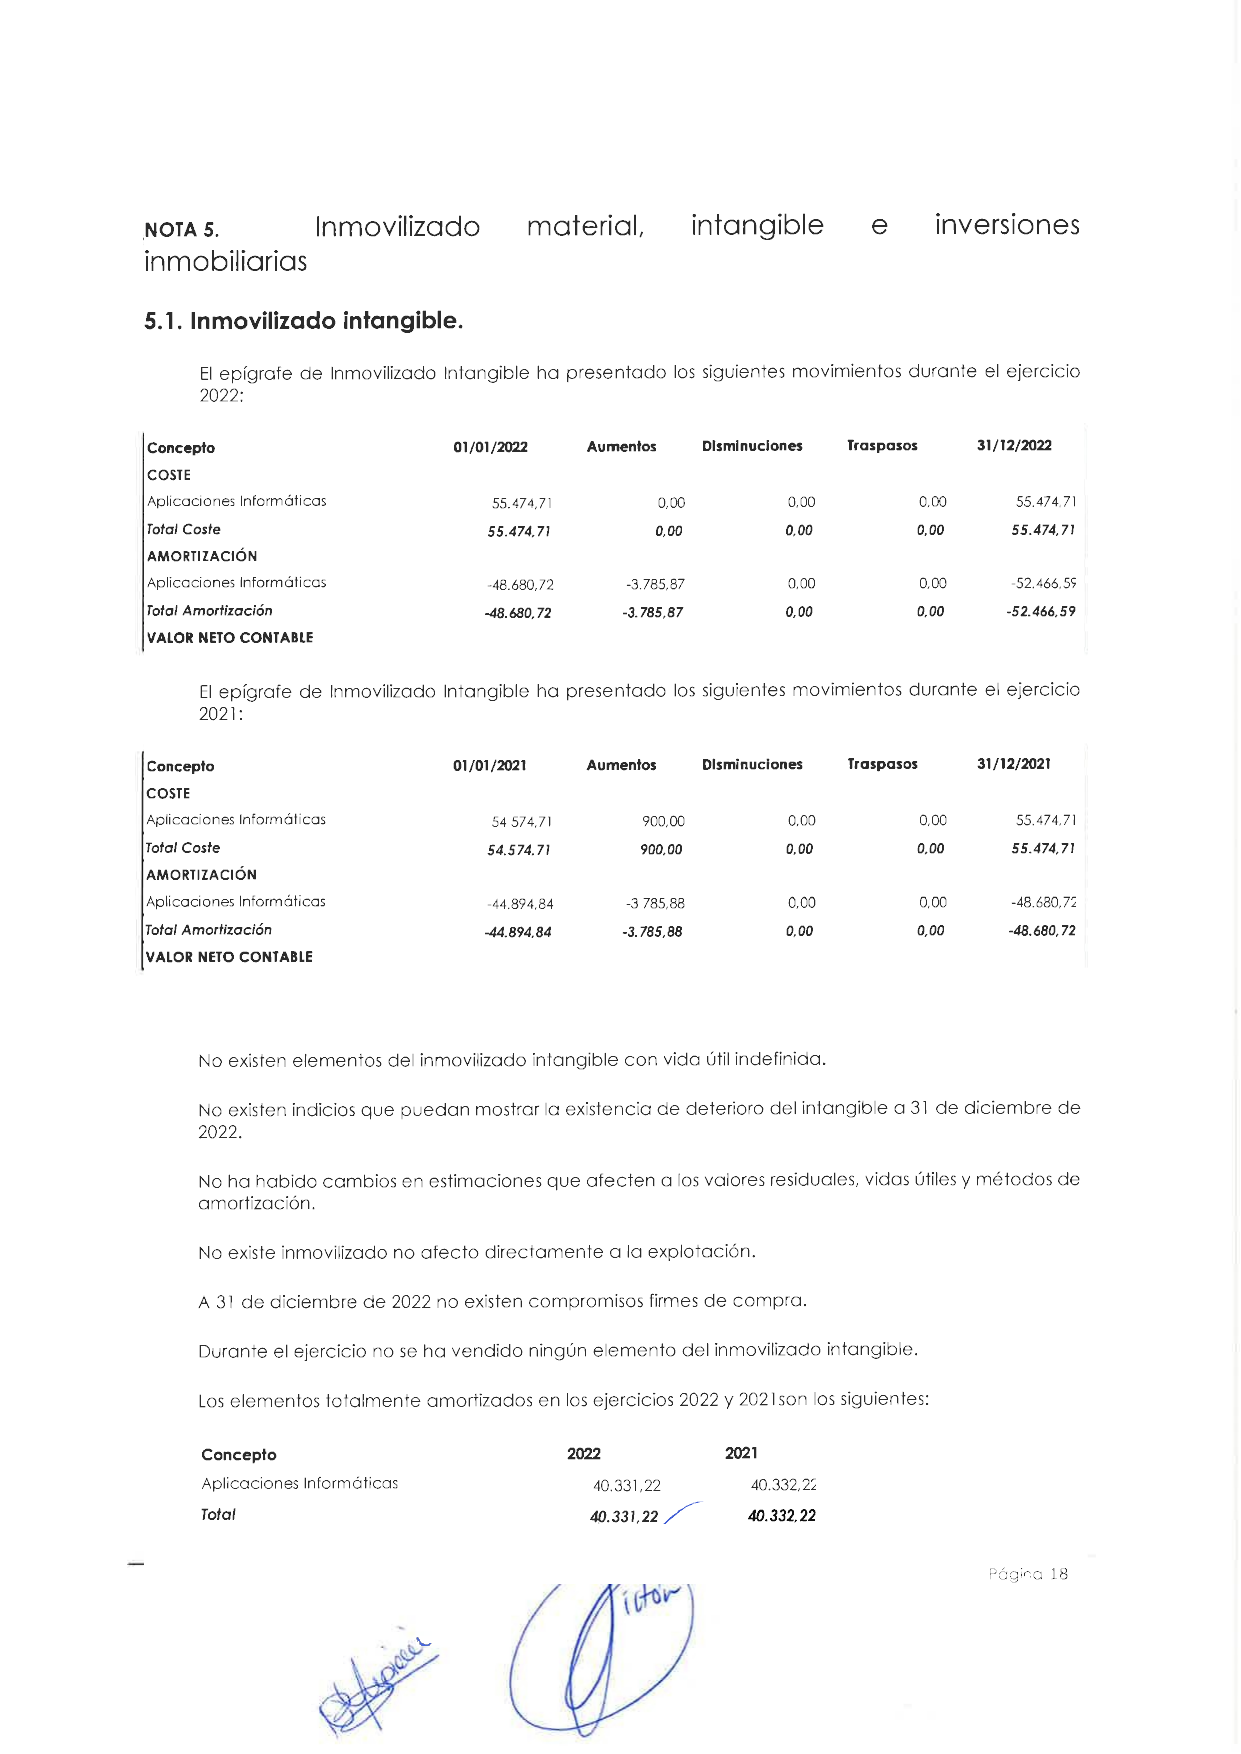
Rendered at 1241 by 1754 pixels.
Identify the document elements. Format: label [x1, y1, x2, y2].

picture [127, 0, 1240, 1752]
